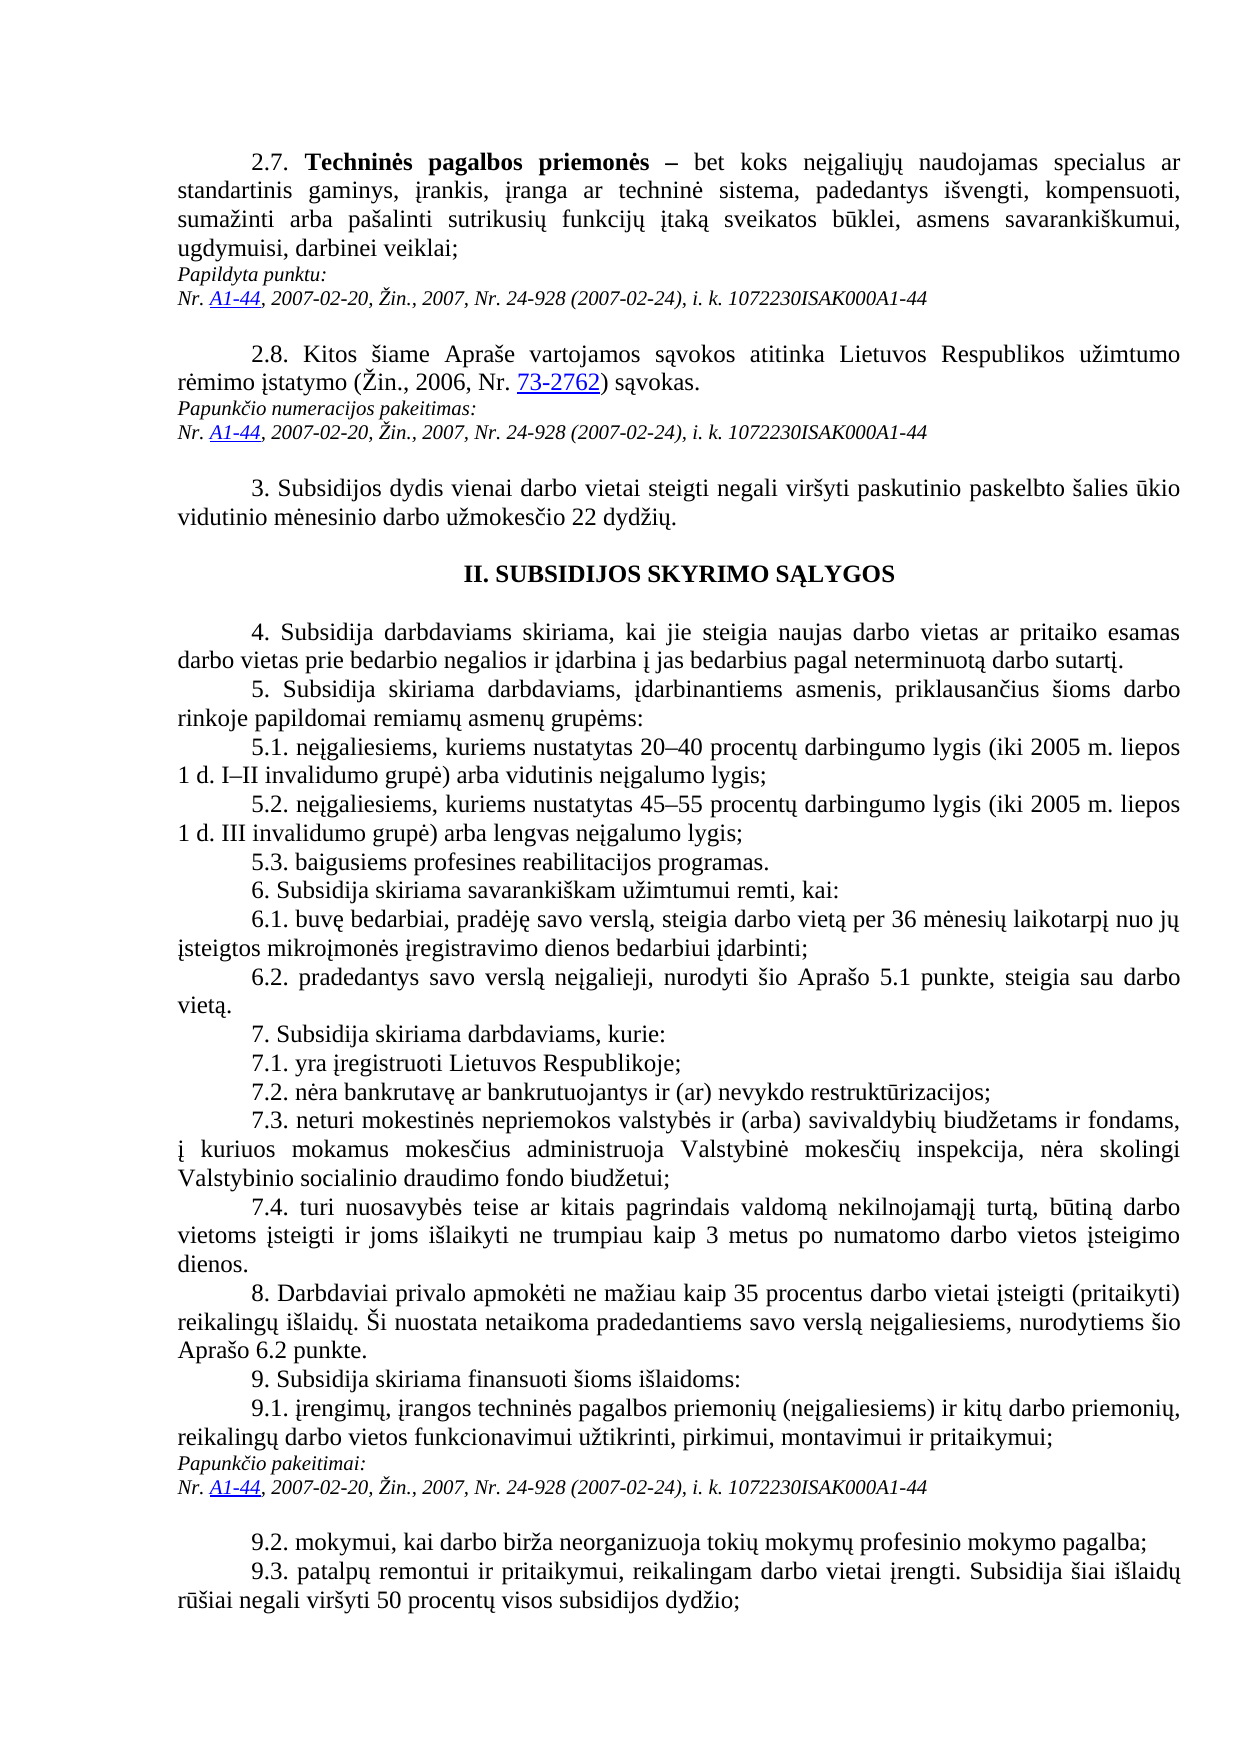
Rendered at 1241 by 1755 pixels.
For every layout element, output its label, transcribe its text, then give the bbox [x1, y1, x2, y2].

text Nr. A1-44, 2007-02-20, Žin., 2007, Nr. 24-928 (2007-02-24), i. k. 1072230ISAK000A1-44 [177, 420, 1181, 444]
text Papunkčio pakeitimai: [177, 1451, 1181, 1475]
text Papunkčio numeracijos pakeitimas: [177, 396, 1181, 420]
text 7.1. yra įregistruoti Lietuvos Respublikoje; [177, 1048, 1181, 1077]
text 9. Subsidija skiriama finansuoti šioms išlaidoms: [177, 1364, 1181, 1393]
text 5.1. neįgaliesiems, kuriems nustatytas 20–40 procentų darbingumo lygis (iki 2005 m. liepos 1 d. I–II invalidumo grupė) arba vidutinis neįgalumo lygis; [177, 732, 1181, 789]
text 5.2. neįgaliesiems, kuriems nustatytas 45–55 procentų darbingumo lygis (iki 2005 m. liepos 1 d. III invalidumo grupė) arba lengvas neįgalumo lygis; [177, 789, 1181, 847]
text 6.1. buvę bedarbiai, pradėję savo verslą, steigia darbo vietą per 36 mėnesių laikotarpį nuo jų įsteigtos mikroįmonės įregistravimo dienos bedarbiui įdarbinti; [177, 904, 1181, 962]
text 8. Darbdaviai privalo apmokėti ne mažiau kaip 35 procentus darbo vietai įsteigti (pritaikyti) reikalingų išlaidų. Ši nuostata netaikoma pradedantiems savo verslą neįgaliesiems, nurodytiems šio Aprašo 6.2 punkte. [177, 1278, 1181, 1364]
text 9.2. mokymui, kai darbo birža neorganizuoja tokių mokymų profesinio mokymo pagalba; [177, 1527, 1181, 1556]
text Nr. A1-44, 2007-02-20, Žin., 2007, Nr. 24-928 (2007-02-24), i. k. 1072230ISAK000A1-44 [177, 286, 1181, 310]
text 9.1. įrengimų, įrangos techninės pagalbos priemonių (neįgaliesiems) ir kitų darbo priemonių, reikalingų darbo vietos funkcionavimui užtikrinti, pirkimui, montavimui ir pritaikymui; [177, 1393, 1181, 1451]
text 5. Subsidija skiriama darbdaviams, įdarbinantiems asmenis, priklausančius šioms darbo rinkoje papildomai remiamų asmenų grupėms: [177, 674, 1181, 732]
text 7.4. turi nuosavybės teise ar kitais pagrindais valdomą nekilnojamąjį turtą, būtiną darbo vietoms įsteigti ir joms išlaikyti ne trumpiau kaip 3 metus po numatomo darbo vietos įsteigimo dienos. [177, 1192, 1181, 1278]
text 7.2. nėra bankrutavę ar bankrutuojantys ir (ar) nevykdo restruktūrizacijos; [177, 1077, 1181, 1106]
text 7.3. neturi mokestinės nepriemokos valstybės ir (arba) savivaldybių biudžetams ir fondams, į kuriuos mokamus mokesčius administruoja Valstybinė mokesčių inspekcija, nėra skolingi Valstybinio socialinio draudimo fondo biudžetui; [177, 1106, 1181, 1192]
text 2.8. Kitos šiame Apraše vartojamos sąvokos atitinka Lietuvos Respublikos užimtumo rėmimo įstatymo (Žin., 2006, Nr. 73-2762) sąvokas. [177, 339, 1181, 396]
text 4. Subsidija darbdaviams skiriama, kai jie steigia naujas darbo vietas ar pritaiko esamas darbo vietas prie bedarbio negalios ir įdarbina į jas bedarbius pagal neterminuotą darbo sutartį. [177, 617, 1181, 674]
text Nr. A1-44, 2007-02-20, Žin., 2007, Nr. 24-928 (2007-02-24), i. k. 1072230ISAK000A1-44 [177, 1475, 1181, 1499]
text Papildyta punktu: [177, 262, 1181, 286]
text 5.3. baigusiems profesines reabilitacijos programas. [177, 847, 1181, 876]
text 3. Subsidijos dydis vienai darbo vietai steigti negali viršyti paskutinio paskelbto šalies ūkio vidutinio mėnesinio darbo užmokesčio 22 dydžių. [177, 473, 1181, 531]
text II. SUBSIDIJOS SKYRIMO SĄLYGOS [177, 559, 1181, 588]
text 6. Subsidija skiriama savarankiškam užimtumui remti, kai: [177, 876, 1181, 904]
text 9.3. patalpų remontui ir pritaikymui, reikalingam darbo vietai įrengti. Subsidija šiai išlaidų rūšiai negali viršyti 50 procentų visos subsidijos dydžio; [177, 1556, 1181, 1614]
text 6.2. pradedantys savo verslą neįgalieji, nurodyti šio Aprašo 5.1 punkte, steigia sau darbo vietą. [177, 962, 1181, 1019]
text 2.7. Techninės pagalbos priemonės – bet koks neįgaliųjų naudojamas specialus ar standartinis gaminys, įrankis, įranga ar techninė sistema, padedantys išvengti, kompensuoti, sumažinti arba pašalinti sutrikusių funkcijų įtaką sveikatos būklei, asmens savarankiškumui, ugdymuisi, darbinei veiklai; [177, 147, 1181, 262]
text 7. Subsidija skiriama darbdaviams, kurie: [177, 1019, 1181, 1048]
